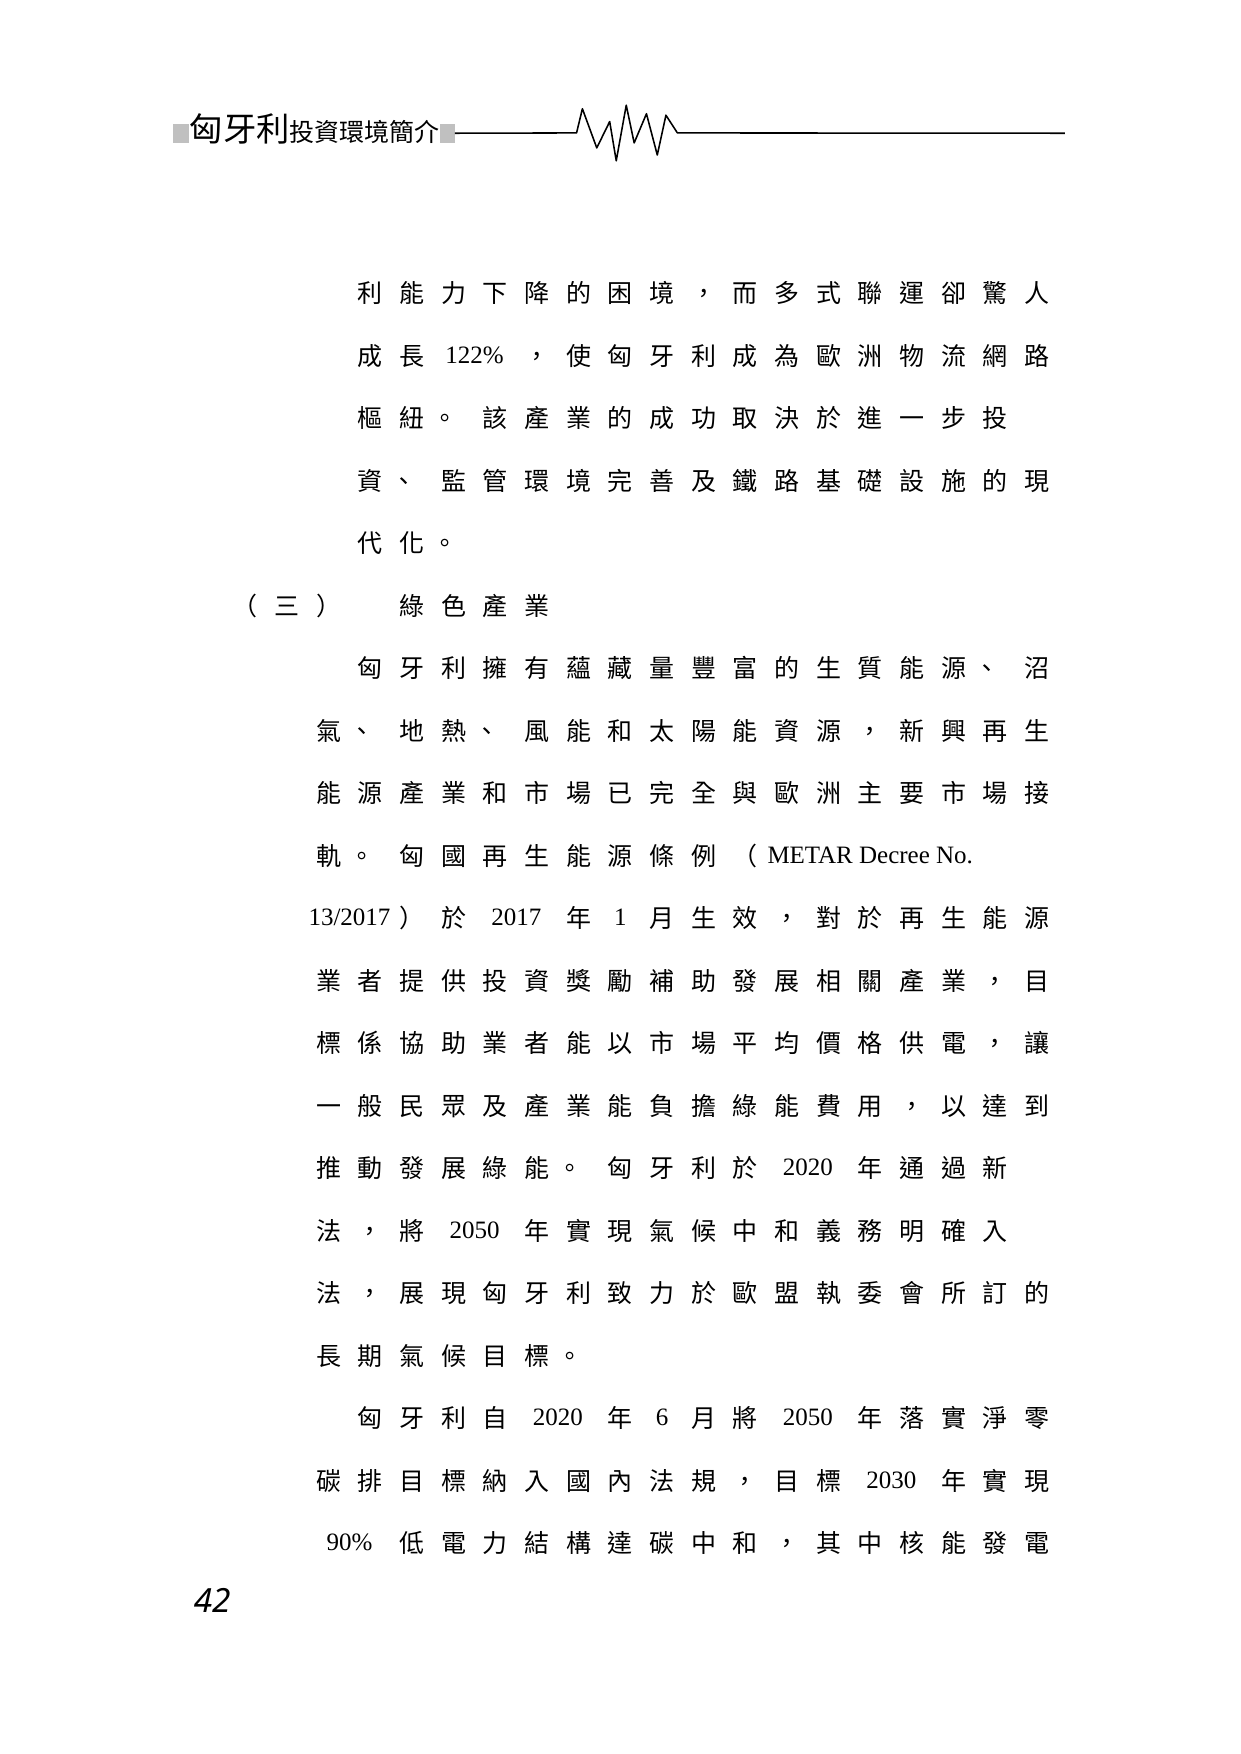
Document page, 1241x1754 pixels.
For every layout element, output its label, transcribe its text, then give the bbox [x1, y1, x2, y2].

text （三） 綠色產業 [207, 563, 1058, 625]
text 利能力下降的困境，而多式聯運卻驚人成長122%，使匈牙利成為歐洲物流網路樞紐。該產業的成功取決於進一步投資、監管環境完善及鐵路基礎設施的現代化。 [330, 250, 1058, 563]
text 匈牙利自2020年6月將2050年落實淨零碳排目標納入國內法規，目標2030年實現90%低電力結構達碳中和，其中核能發電 [281, 1375, 1058, 1563]
text 匈牙利擁有蘊藏量豐富的生質能源、沼氣、地熱、風能和太陽能資源，新興再生能源產業和市場已完全與歐洲主要市場接軌。匈國再生能源條例（METAR Decree No. 13/2017）於2017年1月生效，對於再生能源業者提供投資獎勵補助發展相關產業，目標係協助業者能以市場平均價格供電，讓一般民眾及產業能負擔綠能費用，以達到推動發展綠能。匈牙利於2020年通過新法，將2050年實現氣候中和義務明確入法，展現匈牙利致力於歐盟執委會所訂的長期氣候目標。 [281, 625, 1058, 1375]
